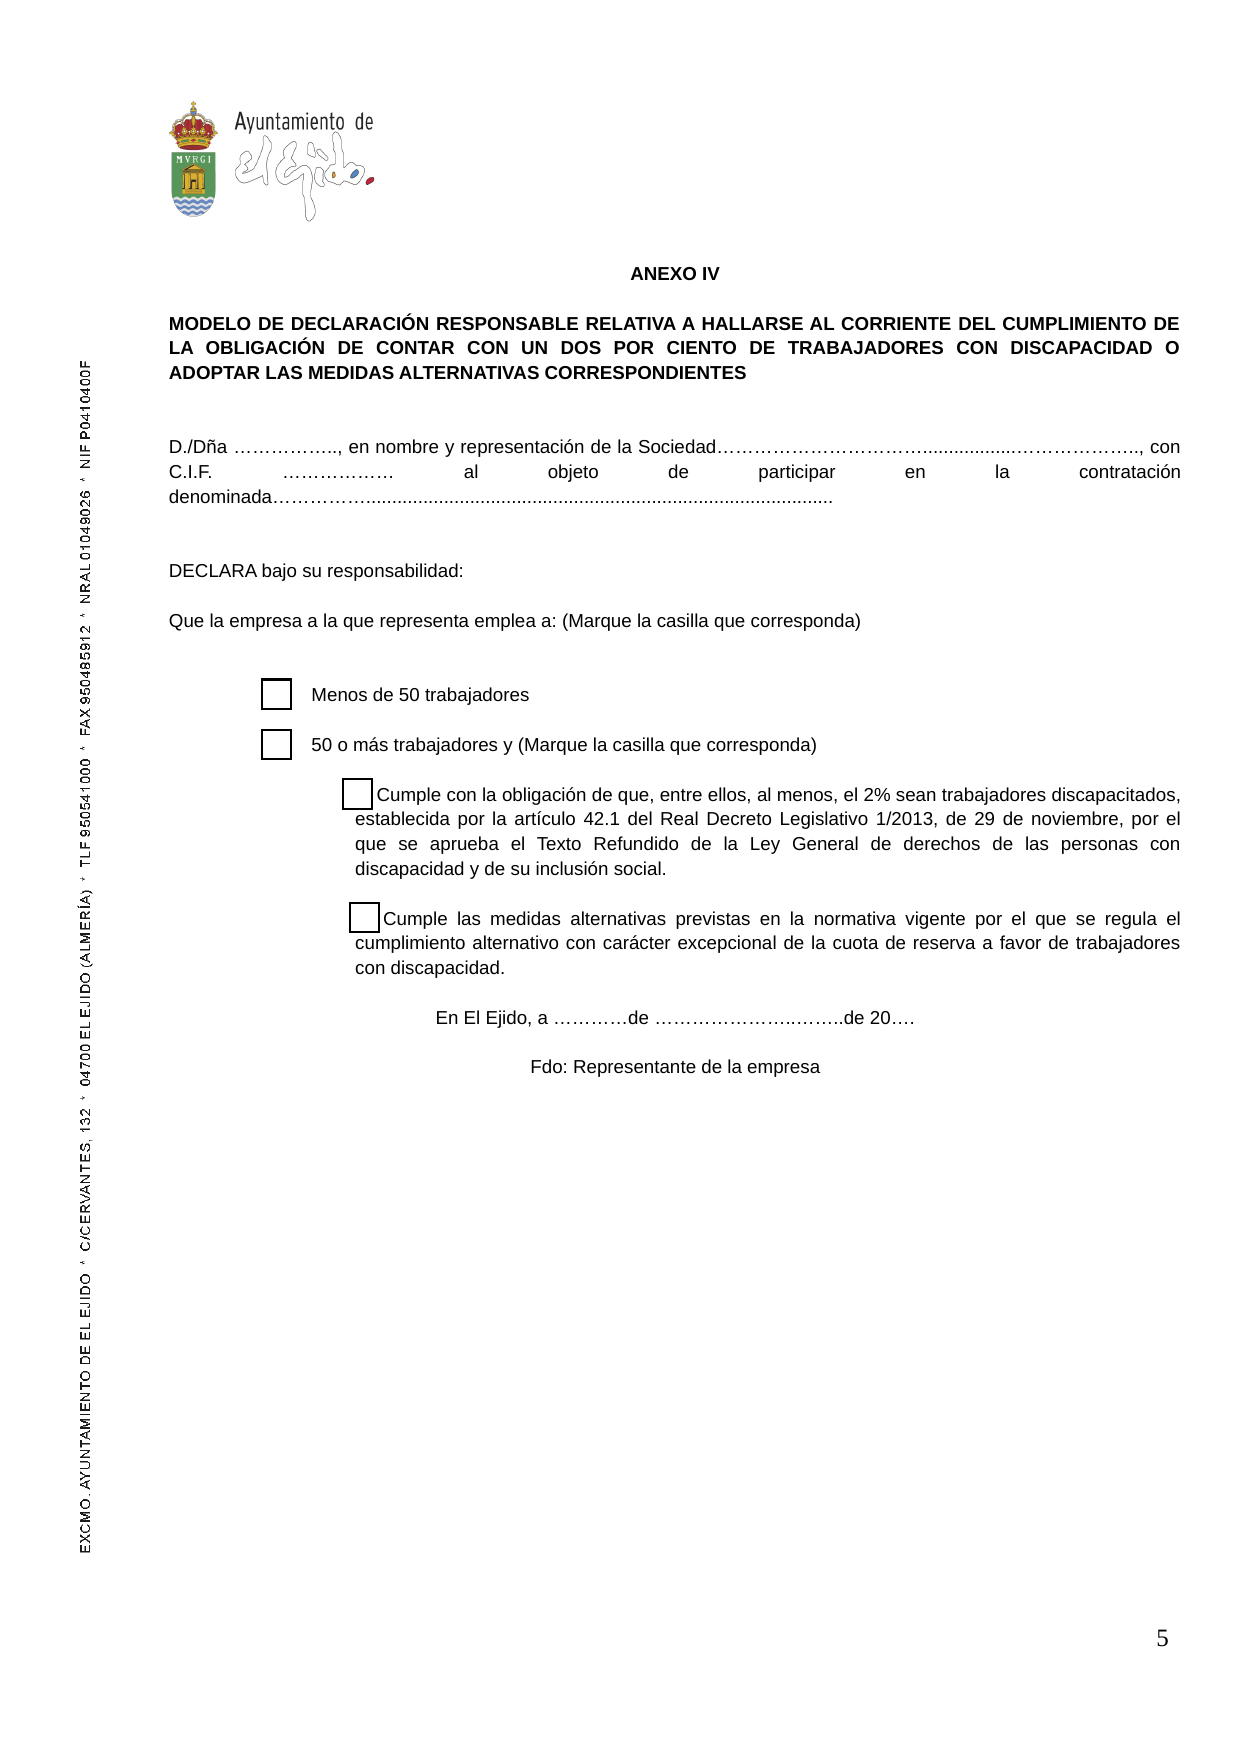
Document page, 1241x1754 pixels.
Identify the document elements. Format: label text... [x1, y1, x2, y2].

text Cumple con la obligación de que, entre ellos, al menos, el 2% sean trabajadores discapacitados, establecida por la artículo 42.1 del Real Decreto Legislativo 1/2013, de 29 de noviembre, por el que se aprueba el Texto Refundido de la Ley General de derechos de las personas con discapacidad y de su inclusión social. [355, 783, 1181, 879]
text 50 o más trabajadores y (Marque la casilla que corresponda) [292, 734, 1181, 755]
text D./Dña …………….., en nombre y representación de la Sociedad……………………………..................……………….., con C.I.F. ……………… al objeto de participar en la contratación denominada…………….......................................................................................... [169, 436, 1181, 507]
text DECLARA bajo su responsabilidad: [169, 560, 1181, 582]
text Menos de 50 trabajadores [292, 684, 1181, 706]
picture [75, 355, 95, 1556]
text MODELO DE DECLARACIÓN RESPONSABLE RELATIVA A HALLARSE AL CORRIENTE DEL CUMPLIMIENTO DE LA OBLIGACIÓN DE CONTAR CON UN DOS POR CIENTO DE TRABAJADORES CON DISCAPACIDAD O ADOPTAR LAS MEDIDAS ALTERNATIVAS CORRESPONDIENTES [169, 312, 1181, 383]
text Cumple las medidas alternativas previstas en la normativa vigente por el que se regula el cumplimiento alternativo con carácter excepcional de la cuota de reserva a favor de trabajadores con discapacidad. [355, 907, 1181, 978]
text Que la empresa a la que representa emplea a: (Marque la casilla que corresponda) [169, 610, 1181, 631]
text ANEXO IV [169, 263, 1181, 284]
text En El Ejido, a …………de …………………..……..de 20…. [169, 1006, 1181, 1028]
picture [138, 80, 405, 231]
text Fdo: Representante de la empresa [169, 1056, 1181, 1078]
